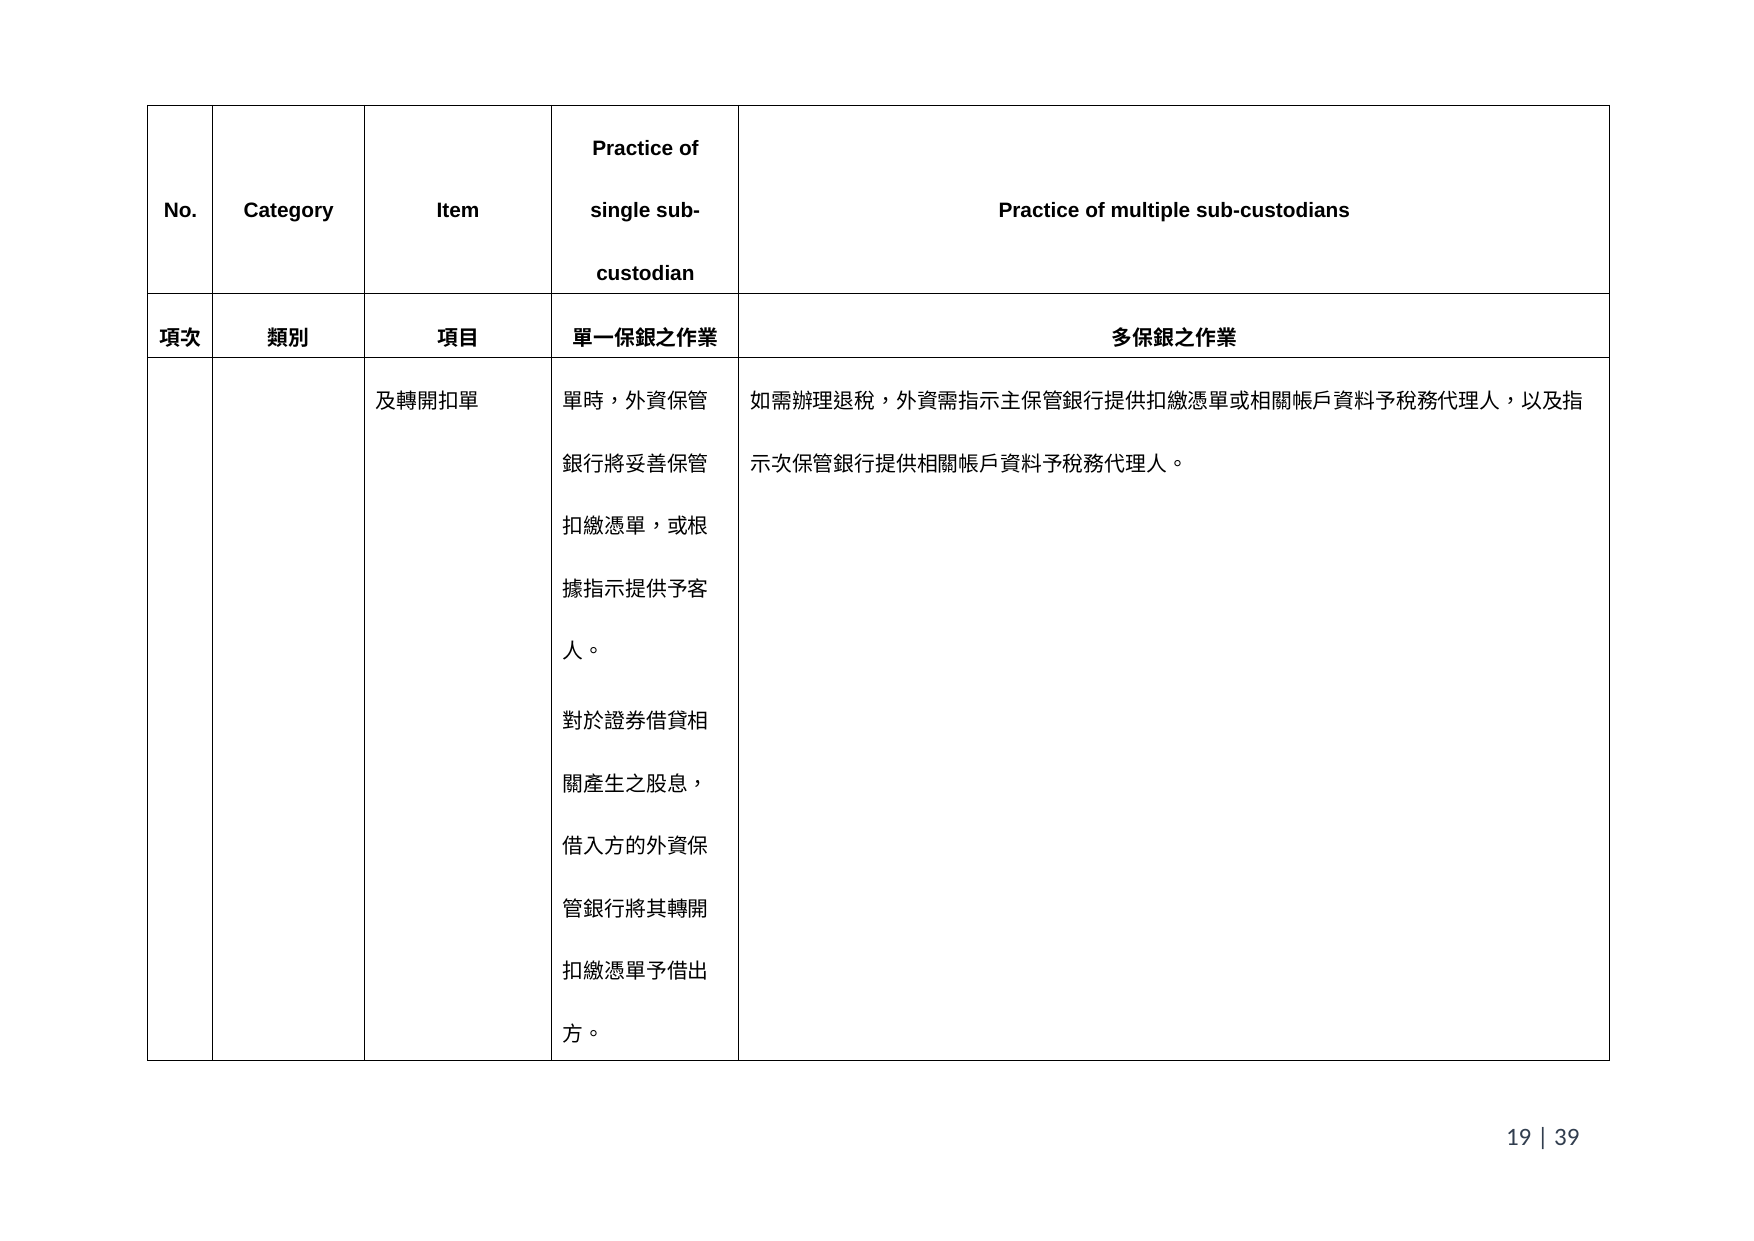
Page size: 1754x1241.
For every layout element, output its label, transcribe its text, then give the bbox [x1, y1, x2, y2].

table_cell 如需辦理退稅，外資需指示主保管銀行提供扣繳憑單或相關帳戶資料予稅務代理人，以及指示次保管銀行提供相關帳戶資料予稅務代理人。 [739, 358, 1609, 1060]
table_cell 單時，外資保管銀行將妥善保管扣繳憑單，或根據指示提供予客人。 對於證券借貸相關產生之股息，借入方的外資保管銀行將其轉開扣繳憑單予借出方。 [552, 358, 738, 1060]
table_cell 類別 [213, 294, 364, 357]
table_header Item [365, 106, 551, 293]
table_cell 多保銀之作業 [739, 294, 1609, 357]
table_header No. [148, 106, 212, 293]
table_header Practice of single sub-custodian [552, 106, 738, 293]
table_header Practice of multiple sub-custodians [739, 106, 1609, 293]
table_cell 單一保銀之作業 [552, 294, 738, 357]
table_cell 及轉開扣單 [365, 358, 551, 1060]
table_cell 項目 [365, 294, 551, 357]
table_cell [148, 358, 212, 1060]
table_cell 項次 [148, 294, 212, 357]
table_header Category [213, 106, 364, 293]
table_cell [213, 358, 364, 1060]
